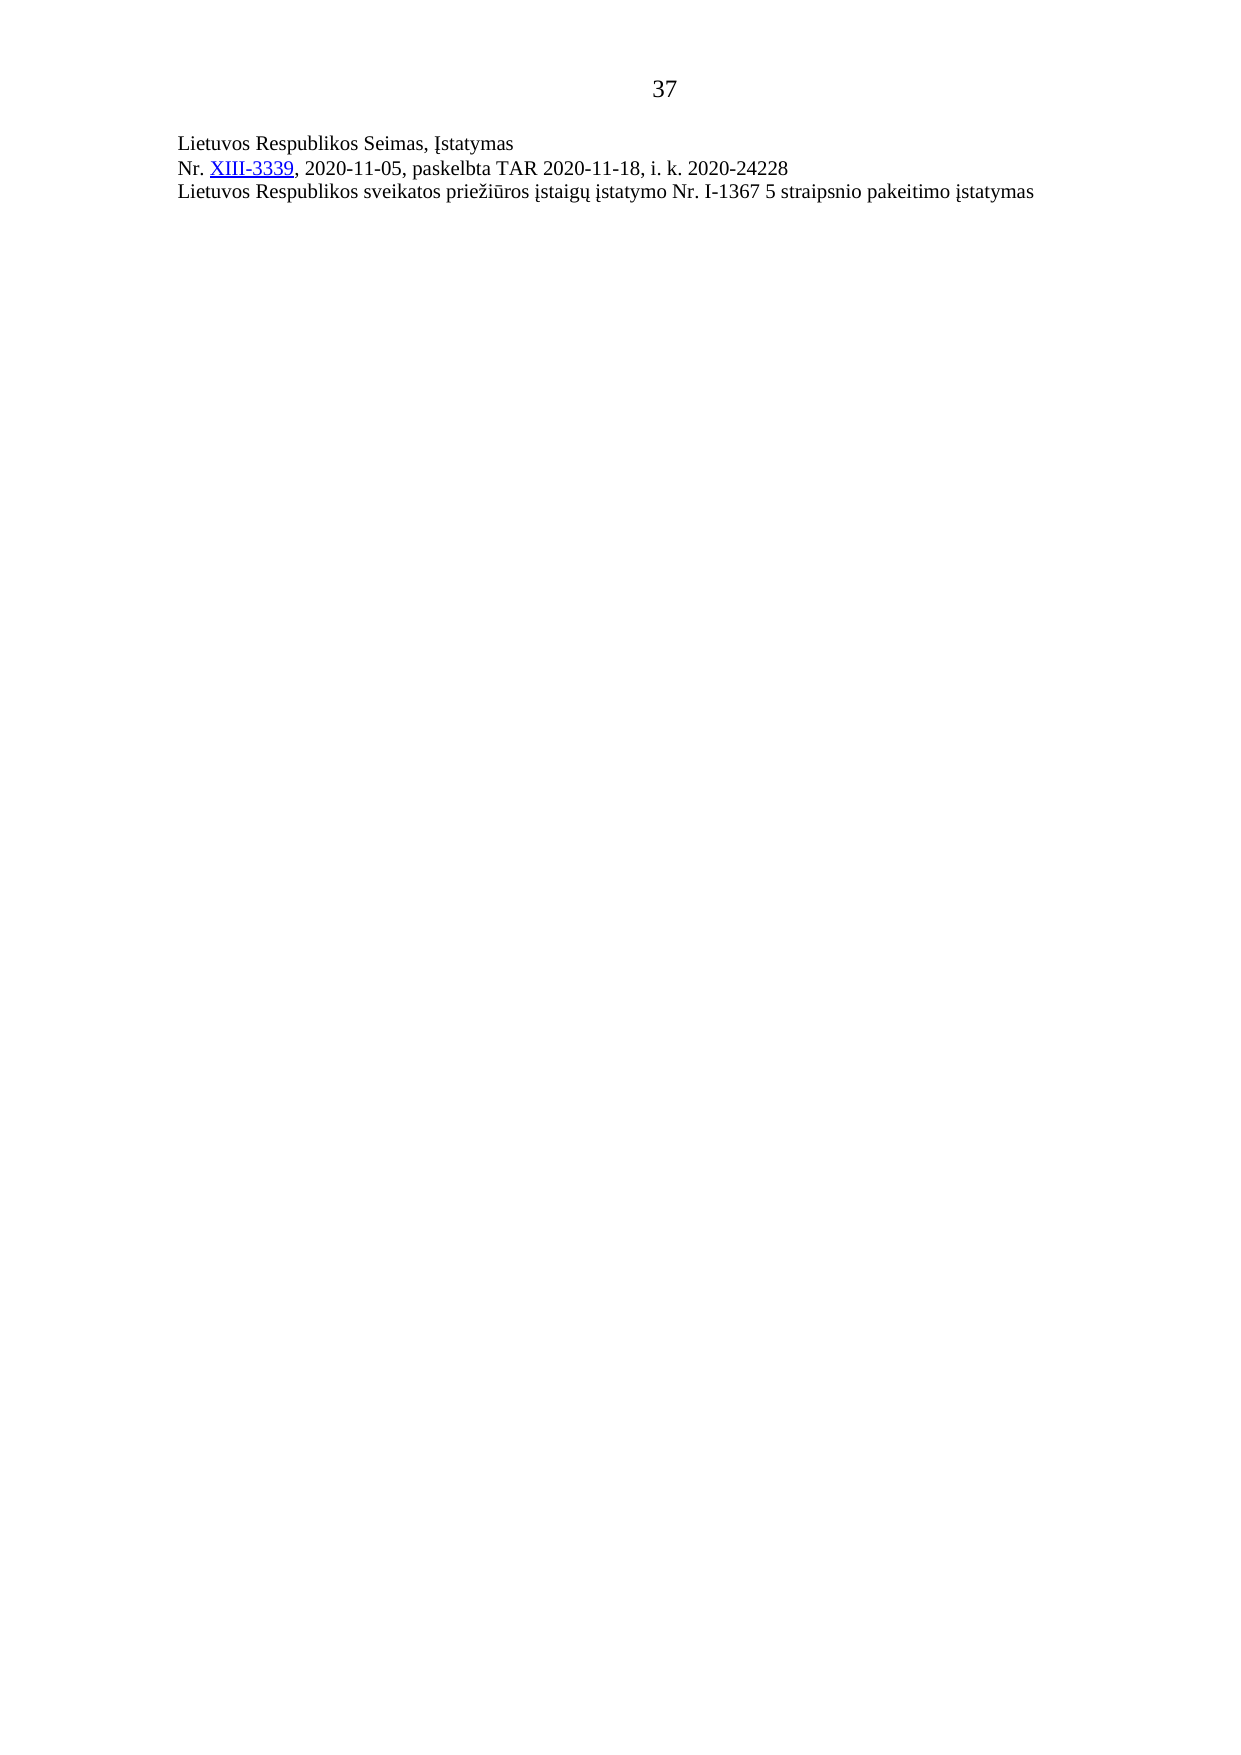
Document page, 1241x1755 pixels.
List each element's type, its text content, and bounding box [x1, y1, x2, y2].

text Lietuvos Respublikos sveikatos priežiūros įstaigų įstatymo Nr. I-1367 5 straipsnio pakeitimo įstatymas [177, 179, 1152, 203]
text Lietuvos Respublikos Seimas, Įstatymas [177, 131, 1152, 155]
text Nr. XIII-3339, 2020-11-05, paskelbta TAR 2020-11-18, i. k. 2020-24228 [177, 155, 1152, 179]
